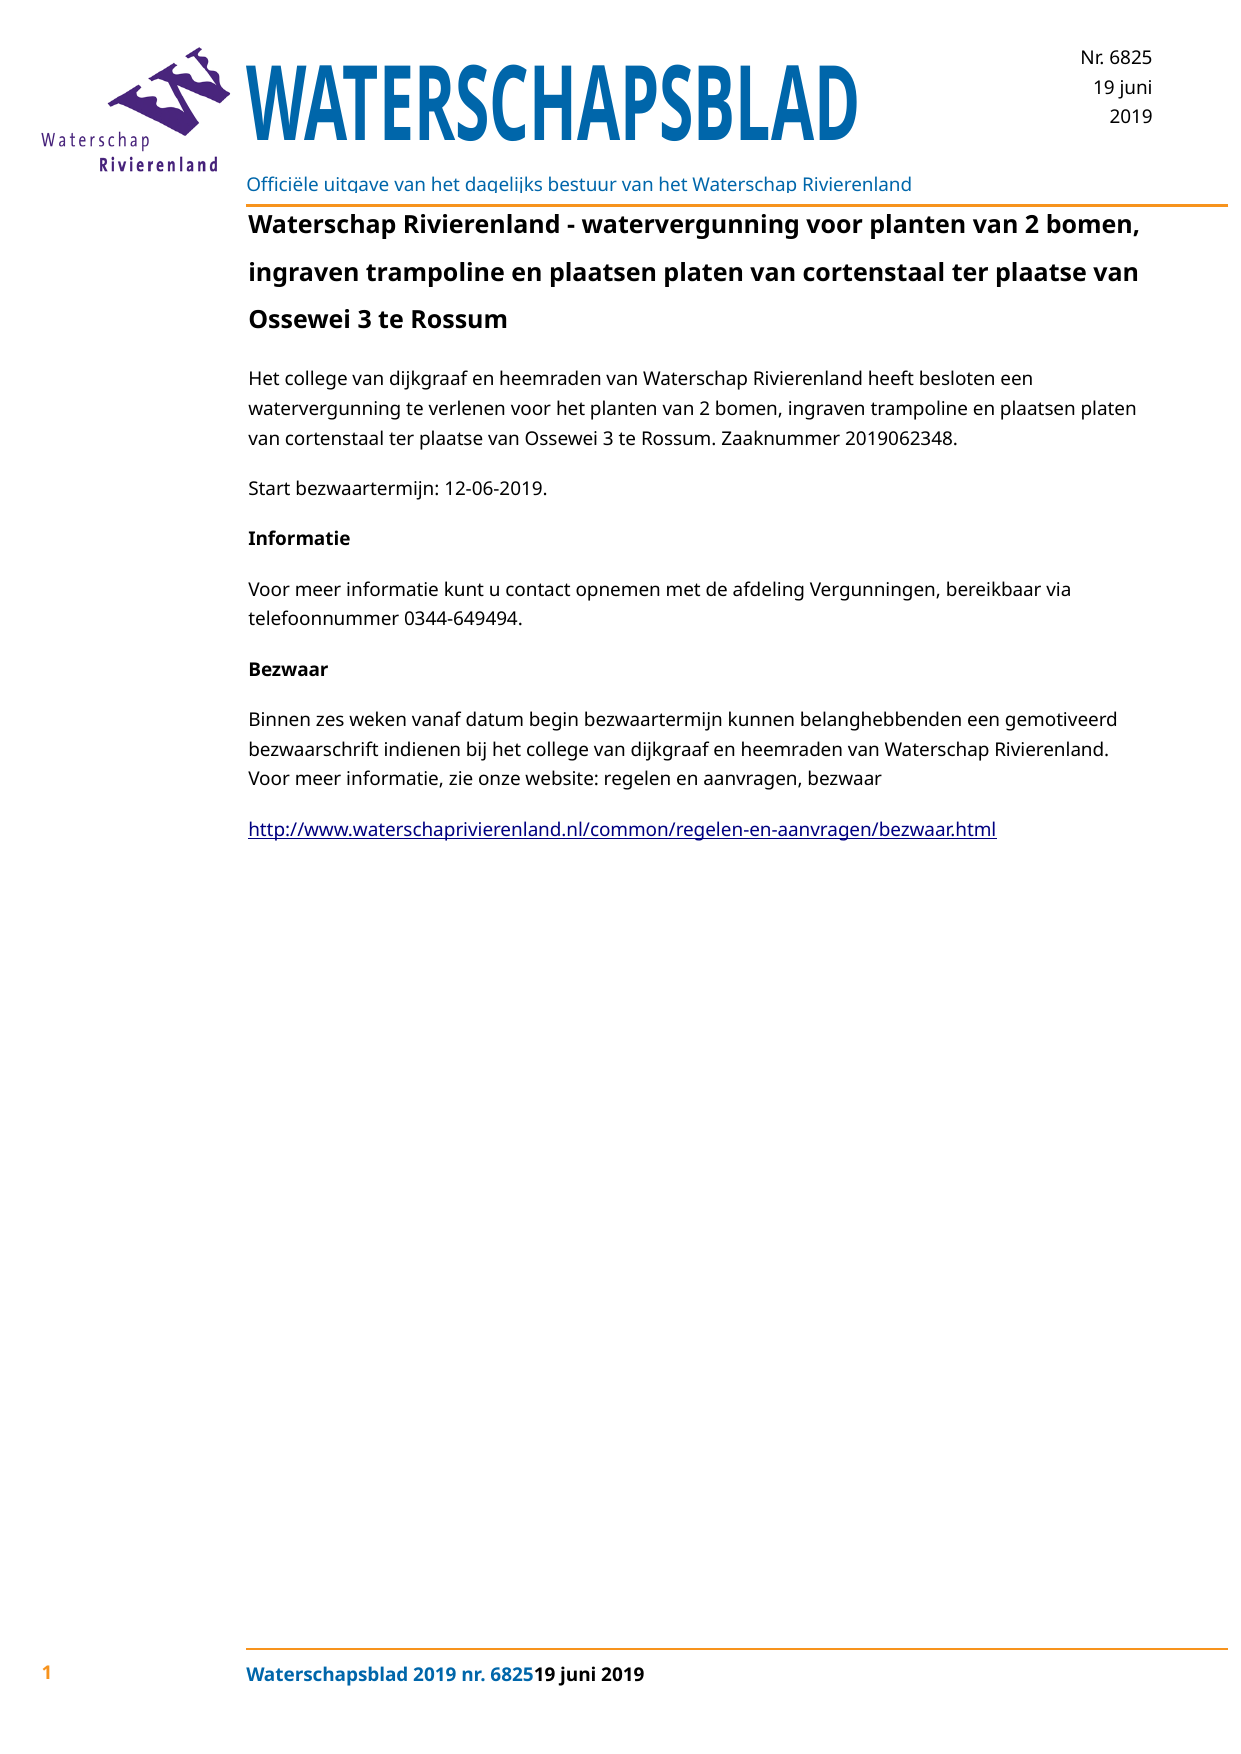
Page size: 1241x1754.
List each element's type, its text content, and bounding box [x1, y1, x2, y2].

text Waterschap Rivierenland - watervergunning voor planten van 2 bomen, ingraven trampoline en plaatsen platen van cortenstaal ter plaatse van Ossewei 3 te Rossum [248, 207, 1152, 336]
text Informatie [248, 526, 1152, 551]
text Het college van dijkgraaf en heemraden van Waterschap Rivierenland heeft besloten een watervergunning te verlenen voor het planten van 2 bomen, ingraven trampoline en plaatsen platen van cortenstaal ter plaatse van Ossewei 3 te Rossum. Zaaknummer 2019062348. [248, 366, 1152, 450]
text Bezwaar [248, 656, 1152, 682]
text Binnen zes weken vanaf datum begin bezwaartermijn kunnen belanghebbenden een gemotiveerd bezwaarschrift indienen bij het college van dijkgraaf en heemraden van Waterschap Rivierenland. Voor meer informatie, zie onze website: regelen en aanvragen, bezwaar [248, 706, 1152, 791]
picture [41, 47, 231, 172]
text http://www.waterschaprivierenland.nl/common/regelen-en-aanvragen/bezwaar.html [248, 816, 1152, 842]
text Voor meer informatie kunt u contact opnemen met de afdeling Vergunningen, bereikbaar via telefoonnummer 0344-649494. [248, 576, 1152, 631]
text Start bezwaartermijn: 12-06-2019. [248, 475, 1152, 501]
